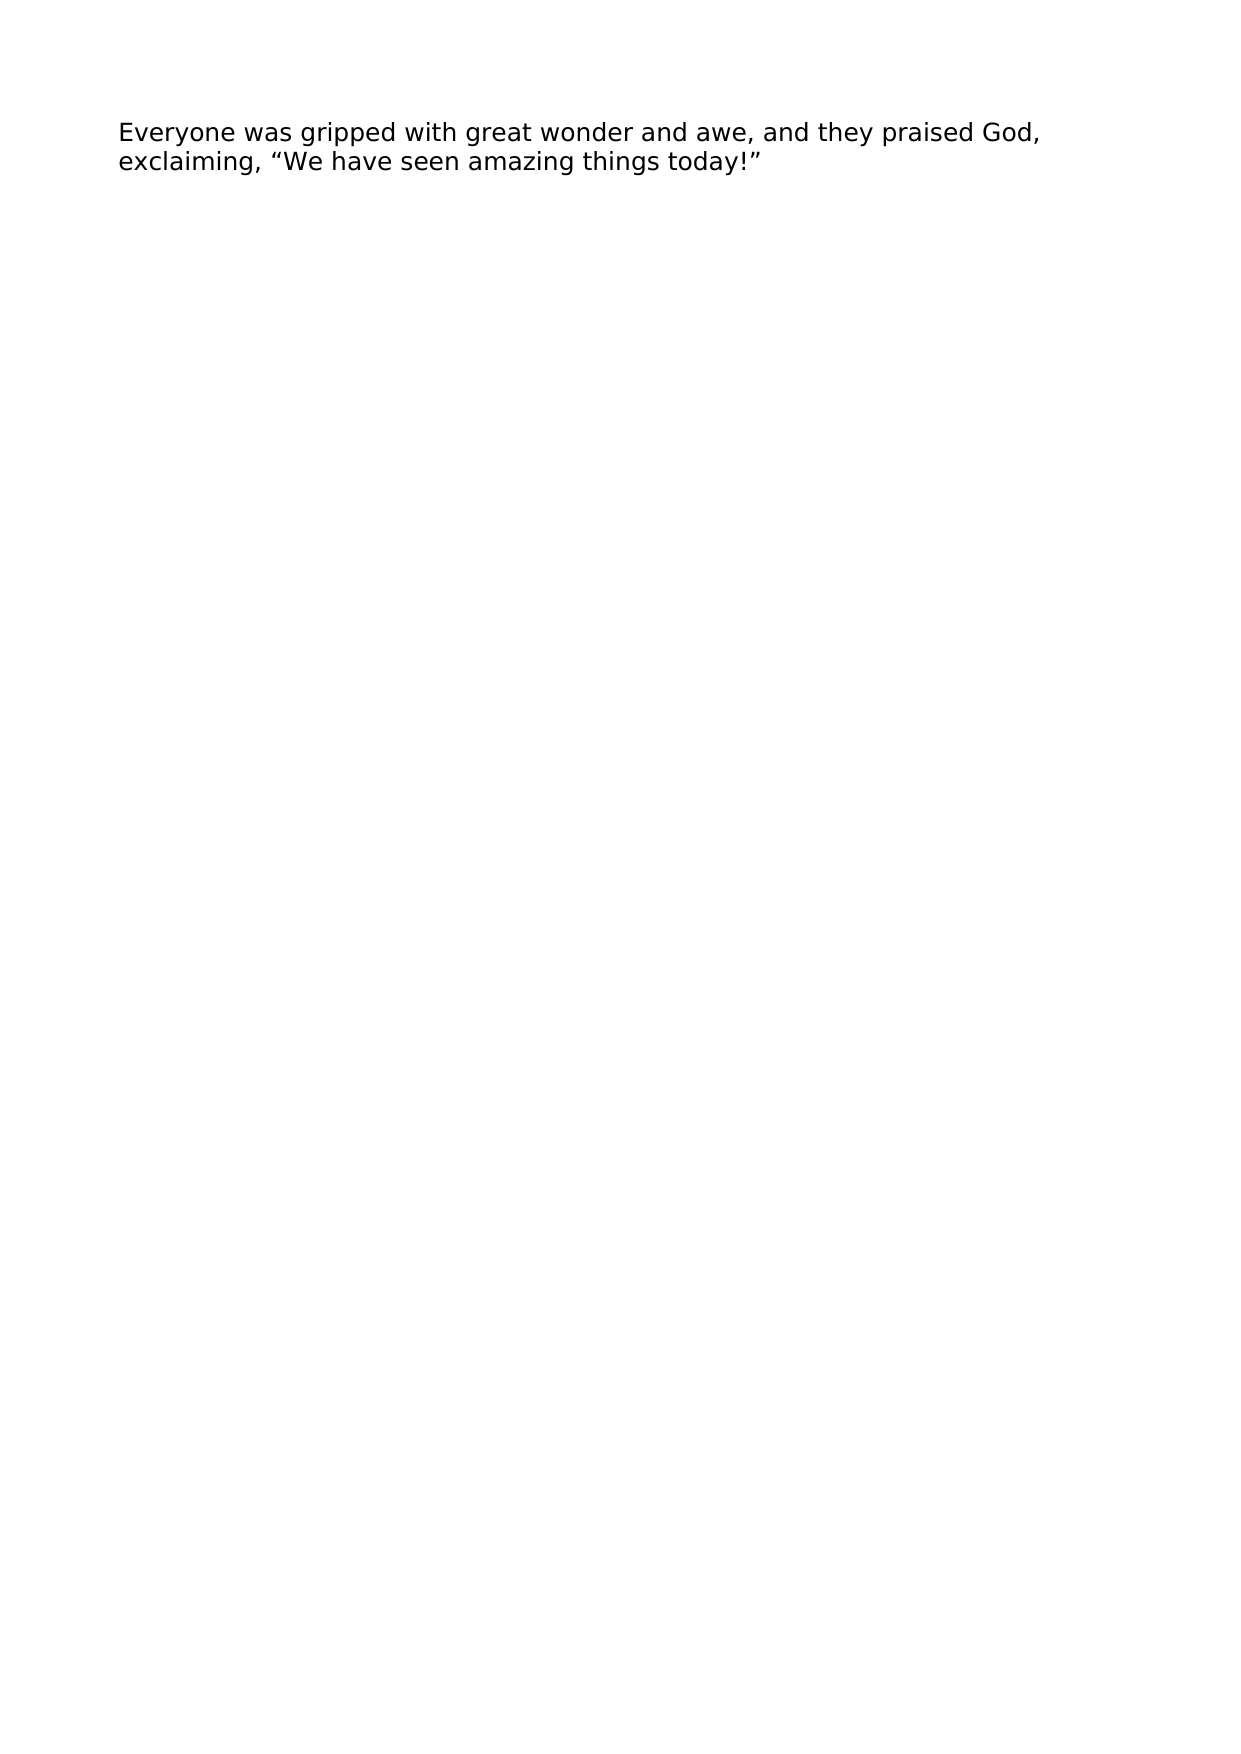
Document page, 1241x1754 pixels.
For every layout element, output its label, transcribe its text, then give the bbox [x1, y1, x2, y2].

text Everyone was gripped with great wonder and awe, and they praised God, exclaiming, “We have seen amazing things today!” [118, 118, 1122, 176]
